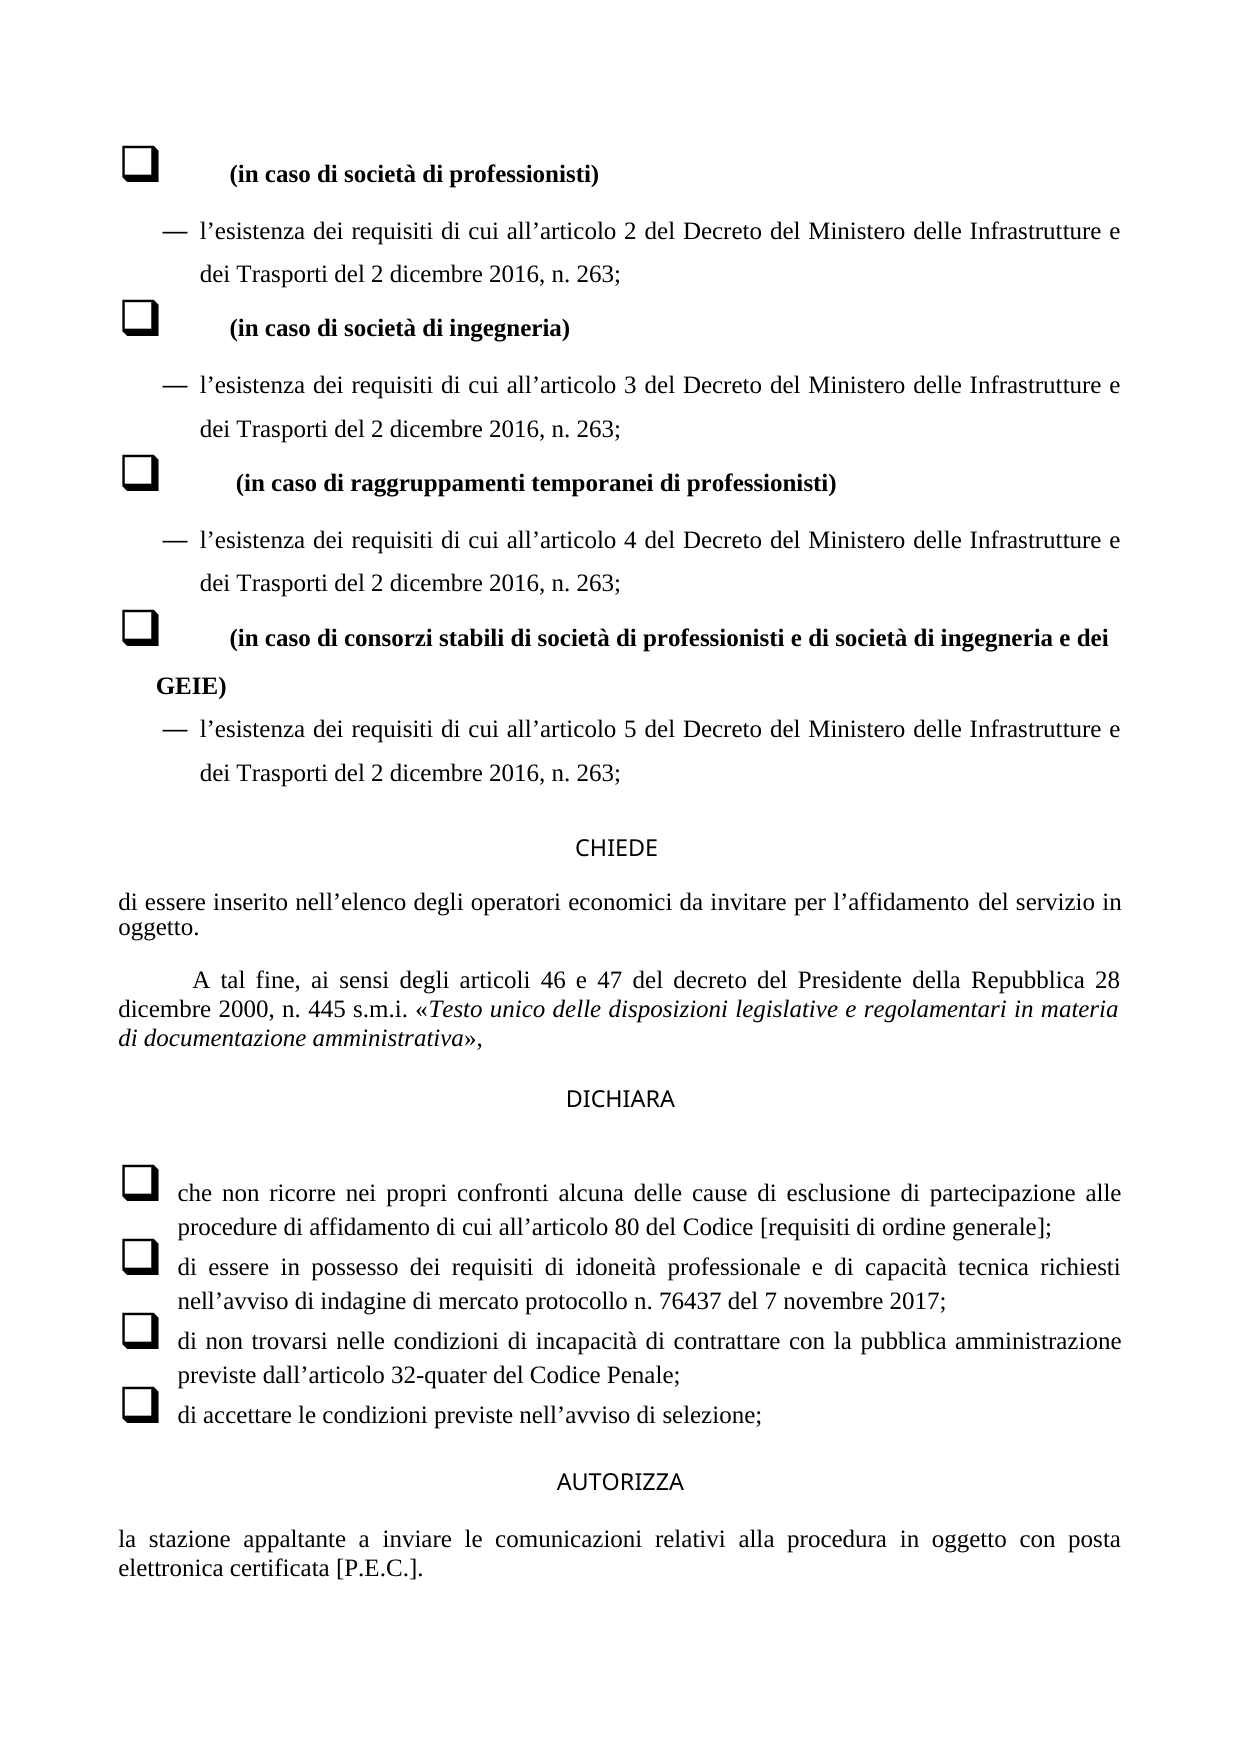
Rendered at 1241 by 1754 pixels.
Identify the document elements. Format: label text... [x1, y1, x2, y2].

text chiede [118, 826, 1122, 865]
list l’esistenza dei requisiti di cui all’articolo 5 del Decreto del Ministero delle Infrastrutture e dei Trasporti del 2 dicembre 2016, n. 263; [162, 714, 1122, 786]
list l’esistenza dei requisiti di cui all’articolo 4 del Decreto del Ministero delle Infrastrutture e dei Trasporti del 2 dicembre 2016, n. 263; [162, 525, 1122, 597]
text autorizza [118, 1460, 1122, 1499]
list di non trovarsi nelle condizioni di incapacità di contrattare con la pubblica amministrazione previste dall’articolo 32-quater del Codice Penale; [118, 1315, 1122, 1389]
text la stazione appaltante a inviare le comunicazioni relativi alla procedura in oggetto con posta elettronica certificata [P.E.C.]. [118, 1524, 1122, 1582]
list di essere in possesso dei requisiti di idoneità professionale e di capacità tecnica richiesti nell’avviso di indagine di mercato protocollo n. 76437 del 7 novembre 2017; [118, 1241, 1122, 1315]
text A tal fine, ai sensi degli articoli 46 e 47 del decreto del Presidente della Repubblica 28 dicembre 2000, n. 445 s.m.i. «Testo unico delle disposizioni legislative e regolamentari in materia di documentazione amministrativa», [118, 965, 1122, 1052]
list (in caso di raggruppamenti temporanei di professionisti) [118, 457, 1122, 502]
list (in caso di consorzi stabili di società di professionisti e di società di ingegneria e dei GEIE) [118, 611, 1122, 700]
text di essere inserito nell’elenco degli operatori economici da invitare per l’affidamento del servizio in oggetto. [118, 890, 1122, 940]
list (in caso di società di professionisti) [118, 148, 1122, 193]
text dichiara [118, 1077, 1122, 1116]
list (in caso di società di ingegneria) [118, 302, 1122, 348]
list di accettare le condizioni previste nell’avviso di selezione; [118, 1389, 1122, 1435]
list l’esistenza dei requisiti di cui all’articolo 3 del Decreto del Ministero delle Infrastrutture e dei Trasporti del 2 dicembre 2016, n. 263; [162, 370, 1122, 442]
list l’esistenza dei requisiti di cui all’articolo 2 del Decreto del Ministero delle Infrastrutture e dei Trasporti del 2 dicembre 2016, n. 263; [162, 216, 1122, 288]
list che non ricorre nei propri confronti alcuna delle cause di esclusione di partecipazione alle procedure di affidamento di cui all’articolo 80 del Codice [requisiti di ordine generale]; [118, 1166, 1122, 1241]
